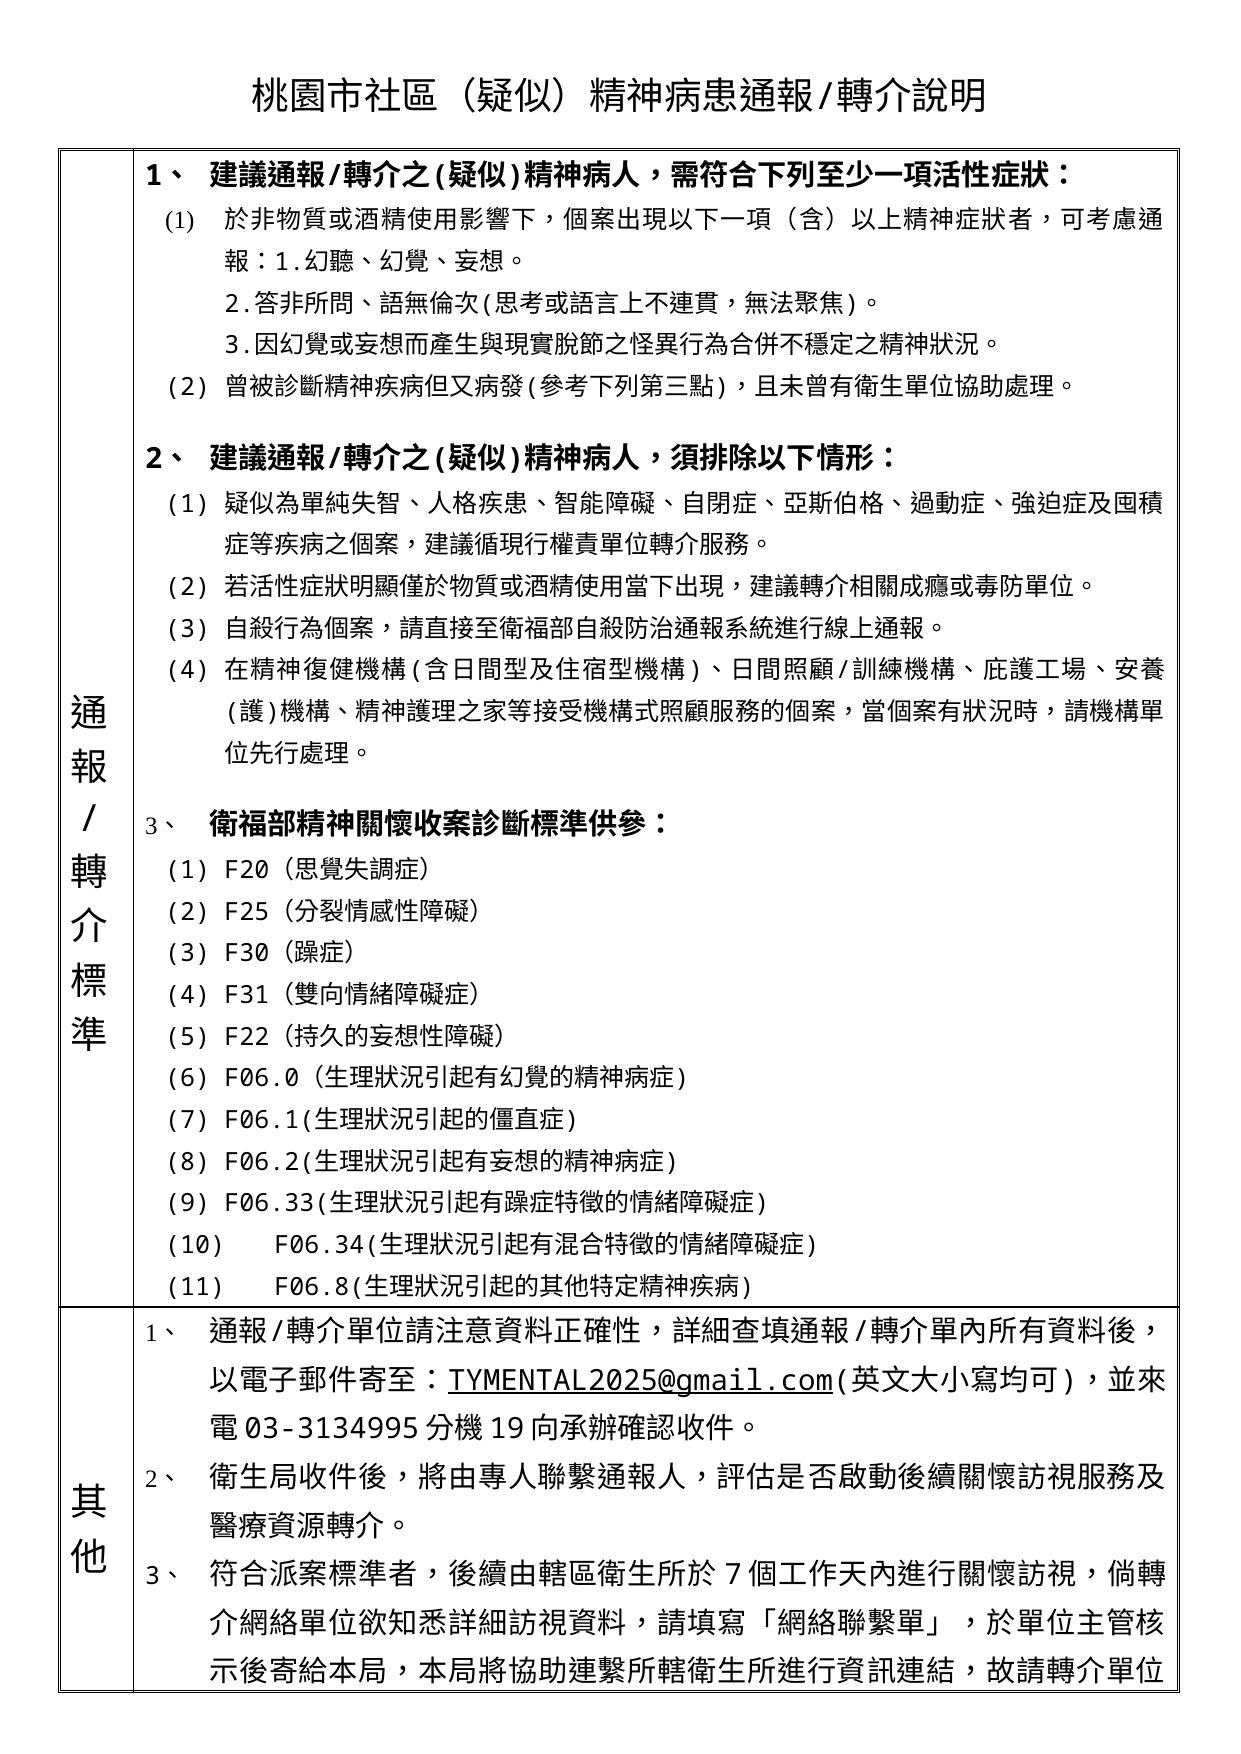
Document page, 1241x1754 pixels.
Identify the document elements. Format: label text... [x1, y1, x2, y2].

table_cell 其 他 [61, 1308, 133, 1690]
text 桃園市社區（疑似）精神病患通報/轉介說明 [59, 66, 1167, 120]
table_header 通 報 / 轉 介 標 準 [61, 151, 133, 1306]
table_cell 通報/轉介單位請注意資料正確性，詳細查填通報/轉介單內所有資料後，以電子郵件寄至：TYMENTAL2025@gmail.com(英文大小寫均可)，並來電03-3134995分機19向承辦確認收件。 衛生局收件後，將由專人聯繫通報人，評估是否啟動後續關懷訪視服務及醫療資源轉介。 符合派案標準者，後續由轄區衛生所於7個工作天內進行關懷訪視，倘轉介網絡單位欲知悉詳細訪視資料，請填寫「網絡聯繫單」，於單位主管核示後寄給本局，本局將協助連繫所轄衛生所進行資訊連結，故請轉介單位務必填寫傳真電話。 非列管個案通報/轉介如已逾3個月，請再次填寫通報/轉介單進行通報/轉介。 [134, 1308, 1177, 1690]
table_header 建議通報/轉介之(疑似)精神病人，需符合下列至少一項活性症狀： 於非物質或酒精使用影響下，個案出現以下一項（含）以上精神症狀者，可考慮通報：1.幻聽、幻覺、妄想。 2.答非所問、語無倫次(思考或語言上不連貫，無法聚焦)。 3.因幻覺或妄想而產生與現實脫節之怪異行為合併不穩定之精神狀況。 曾被診斷精神疾病但又病發(參考下列第三點)，且未曾有衛生單位協助處理。 建議通報/轉介之(疑似)精神病人，須排除以下情形： 疑似為單純失智、人格疾患、智能障礙、自閉症、亞斯伯格、過動症、強迫症及囤積症等疾病之個案，建議循現行權責單位轉介服務。 若活性症狀明顯僅於物質或酒精使用當下出現，建議轉介相關成癮或毒防單位。 自殺行為個案，請直接至衛福部自殺防治通報系統進行線上通報。 在精神復健機構(含日間型及住宿型機構)、日間照顧/訓練機構、庇護工場、安養(護)機構、精神護理之家等接受機構式照顧服務的個案，當個案有狀況時，請機構單位先行處理。 衛福部精神關懷收案診斷標準供參： F20（思覺失調症） F25（分裂情感性障礙） F30（躁症） F31（雙向情緒障礙症） F22（持久的妄想性障礙） F06.0（生理狀況引起有幻覺的精神病症) F06.1(生理狀況引起的僵直症) F06.2(生理狀況引起有妄想的精神病症) F06.33(生理狀況引起有躁症特徵的情緒障礙症) F06.34(生理狀況引起有混合特徵的情緒障礙症) F06.8(生理狀況引起的其他特定精神疾病) [134, 151, 1177, 1306]
